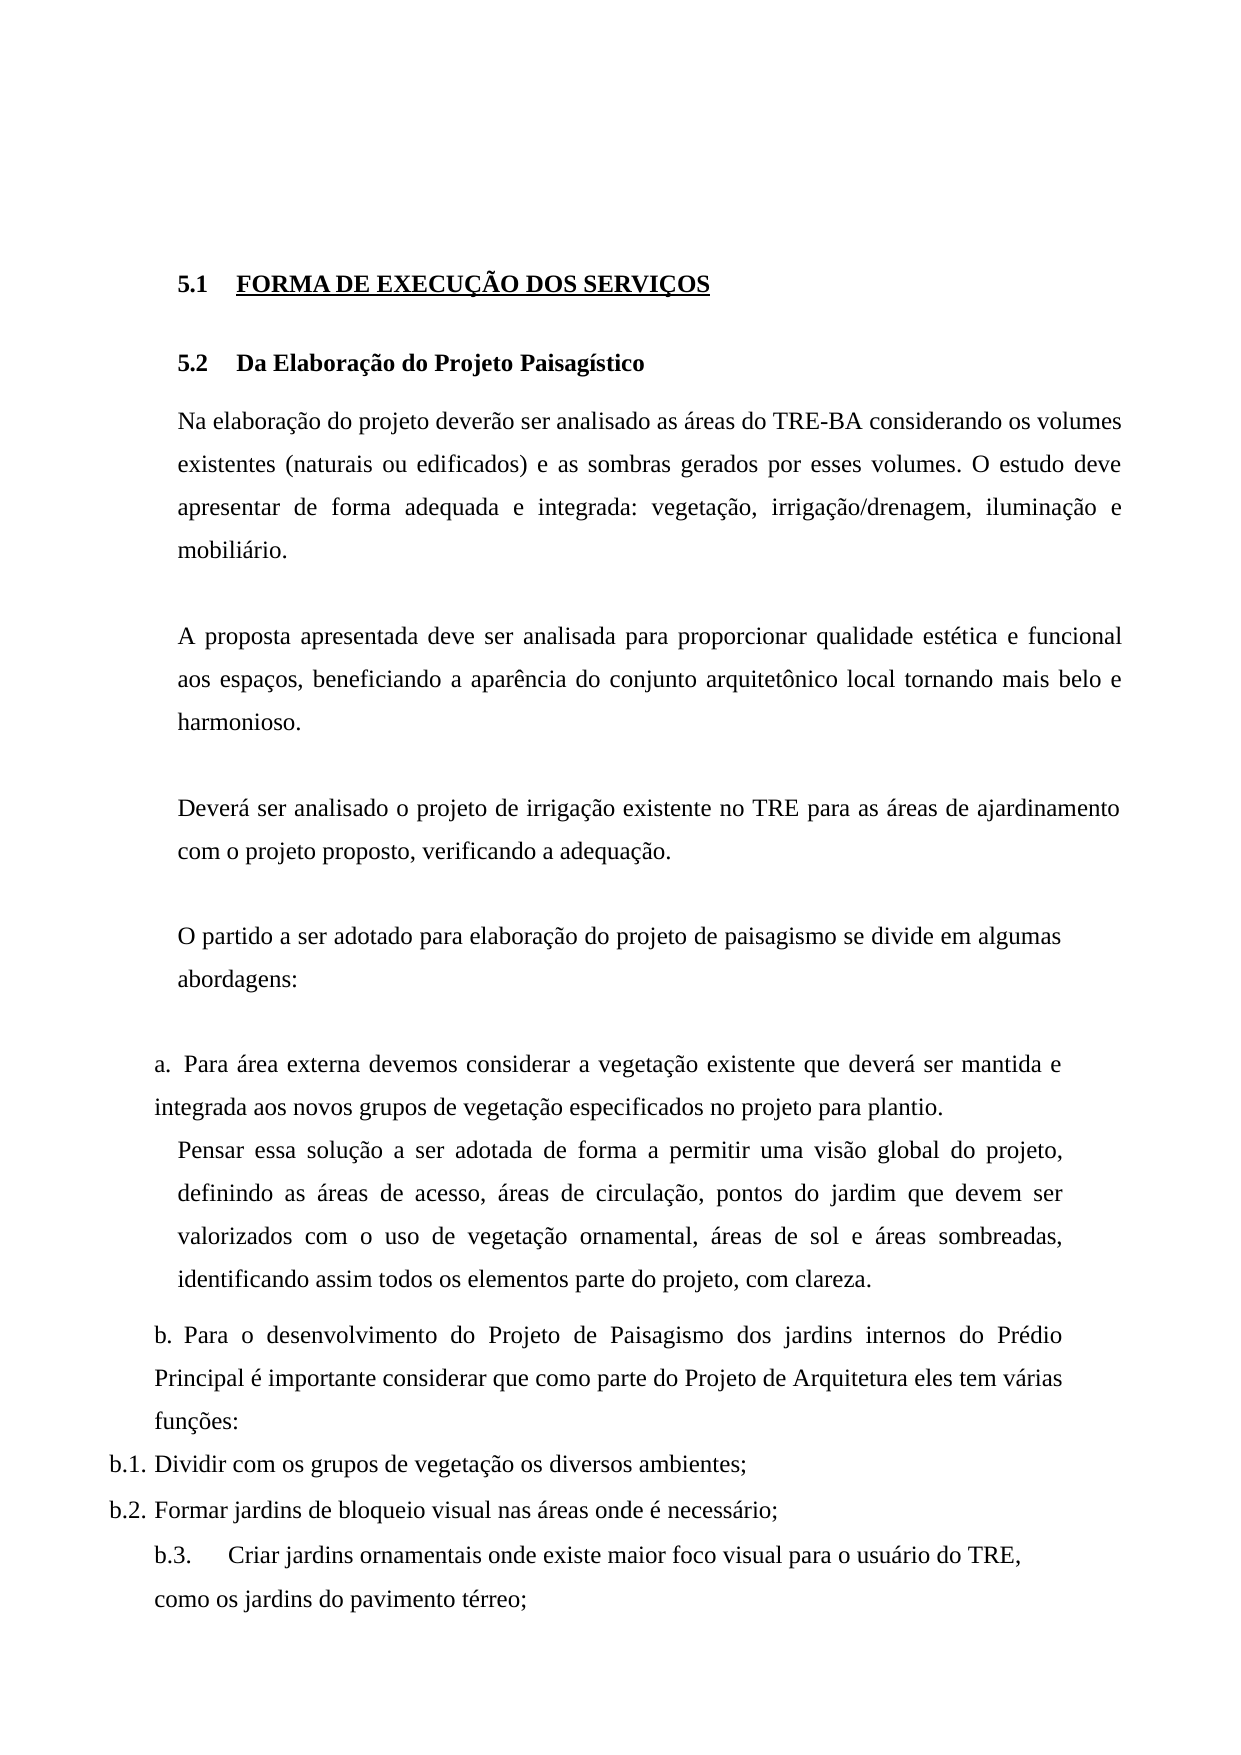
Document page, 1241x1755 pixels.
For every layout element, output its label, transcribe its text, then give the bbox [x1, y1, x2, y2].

list Para o desenvolvimento do Projeto de Paisagismo dos jardins internos do Prédio Principal é importante considerar que como parte do Projeto de Arquitetura eles tem várias funções: [154, 1320, 1063, 1435]
list Criar jardins ornamentais onde existe maior foco visual para o usuário do TRE, como os jardins do pavimento térreo; [154, 1541, 1063, 1612]
text O partido a ser adotado para elaboração do projeto de paisagismo se divide em algumas abordagens: [177, 921, 1063, 993]
list FORMA DE EXECUÇÃO DOS SERVIÇOS [177, 269, 1151, 297]
text Deverá ser analisado o projeto de irrigação existente no TRE para as áreas de ajardinamento com o projeto proposto, verificando a adequação. [177, 793, 1122, 864]
text Pensar essa solução a ser adotada de forma a permitir uma visão global do projeto, definindo as áreas de acesso, áreas de circulação, pontos do jardim que devem ser valorizados com o uso de vegetação ornamental, áreas de sol e áreas sombreadas, identificando assim todos os elementos parte do projeto, com clareza. [177, 1135, 1064, 1293]
list Para área externa devemos considerar a vegetação existente que deverá ser mantida e integrada aos novos grupos de vegetação especificados no projeto para plantio. [154, 1049, 1063, 1121]
list Dividir com os grupos de vegetação os diversos ambientes; [109, 1449, 1151, 1478]
text A proposta apresentada deve ser analisada para proporcionar qualidade estética e funcional aos espaços, beneficiando a aparência do conjunto arquitetônico local tornando mais belo e harmonioso. [177, 621, 1123, 736]
text Na elaboração do projeto deverão ser analisado as áreas do TRE-BA considerando os volumes existentes (naturais ou edificados) e as sombras gerados por esses volumes. O estudo deve apresentar de forma adequada e integrada: vegetação, irrigação/drenagem, iluminação e mobiliário. [177, 406, 1123, 564]
list Formar jardins de bloqueio visual nas áreas onde é necessário; [109, 1495, 1151, 1524]
list Da Elaboração do Projeto Paisagístico [177, 348, 1151, 377]
